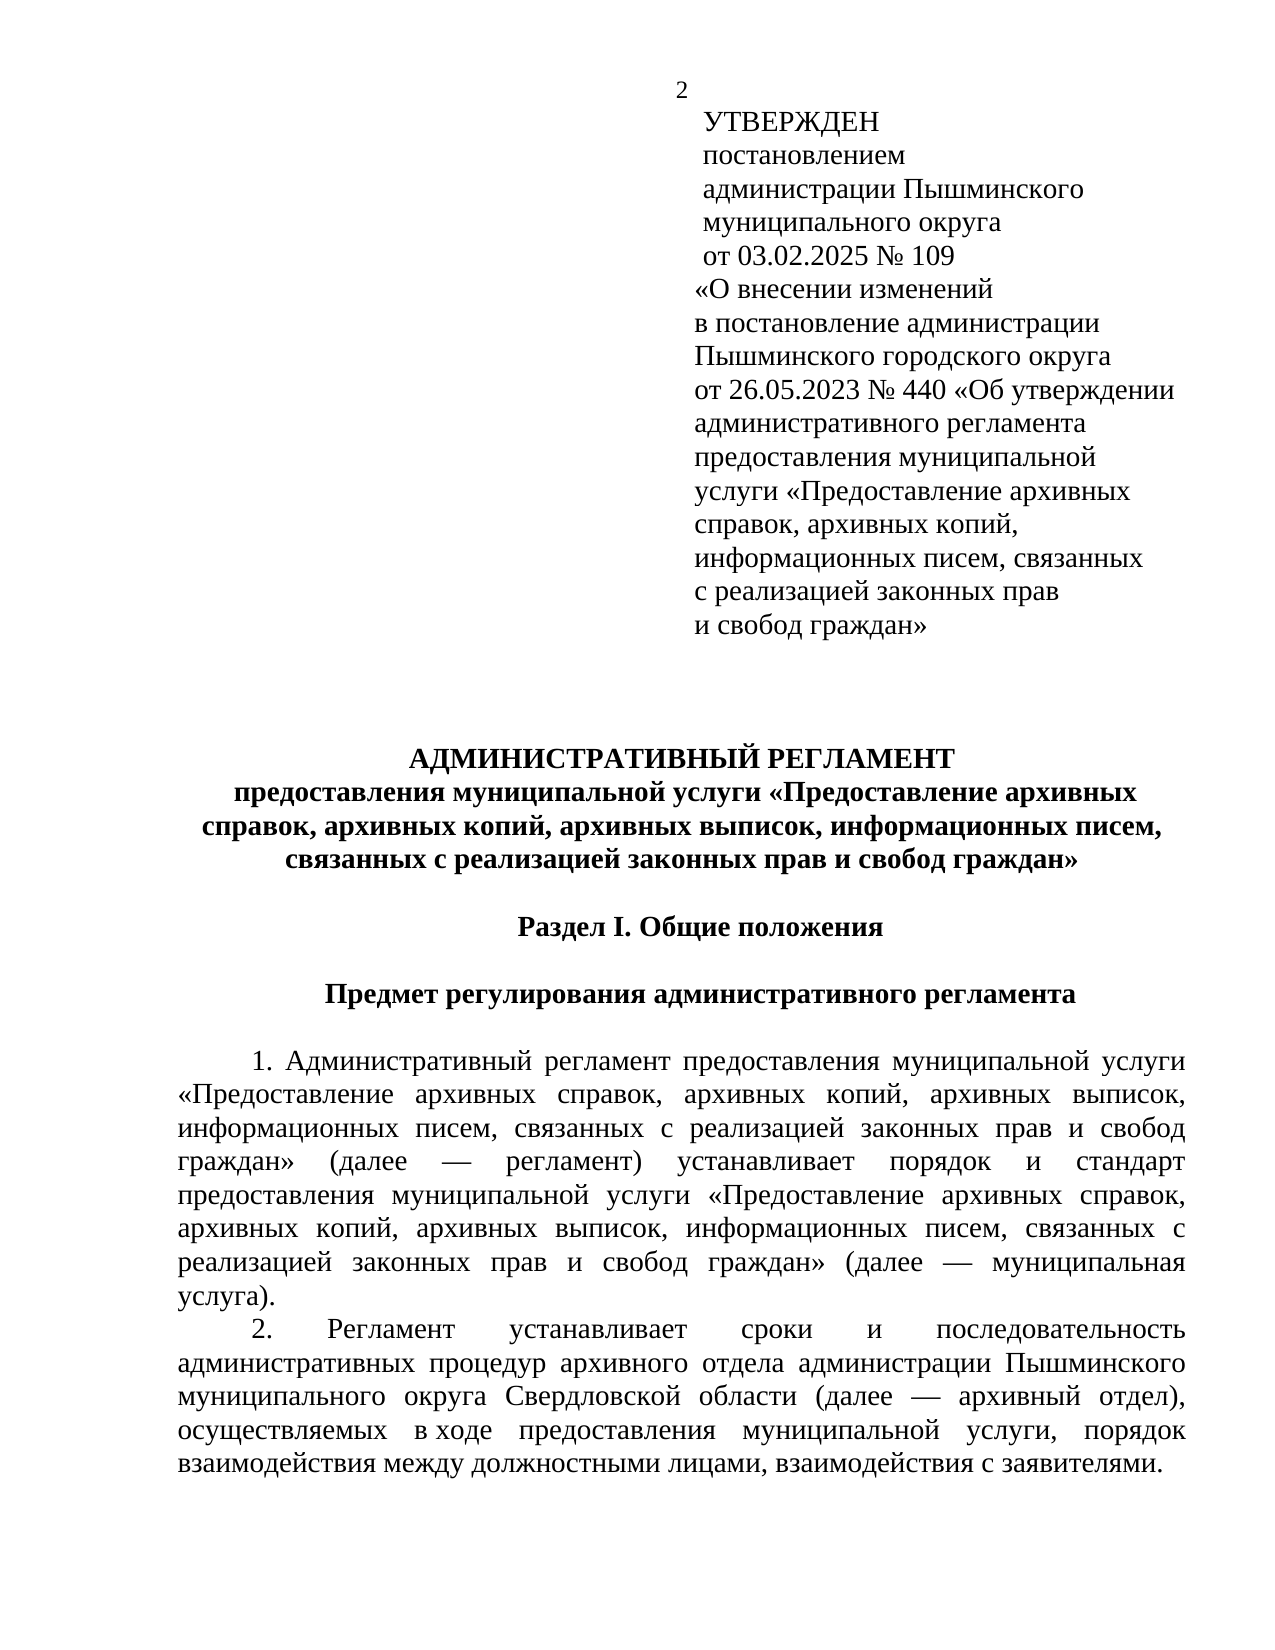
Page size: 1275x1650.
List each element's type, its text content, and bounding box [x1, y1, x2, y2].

text предоставления муниципальной [177, 439, 1186, 473]
text 2 [177, 75, 1186, 104]
text администрации Пышминского [177, 171, 1186, 204]
text АДМИНИСТРАТИВНЫЙ РЕГЛАМЕНТ [177, 741, 1186, 774]
text от 03.02.2025 № 109 [177, 238, 1186, 271]
text Предмет регулирования административного регламента [215, 976, 1186, 1009]
text 1. Административный регламент предоставления муниципальной услуги «Предоставление архивных справок, архивных копий, архивных выписок, информационных писем, связанных с реализацией законных прав и свобод граждан» (далее — регламент) устанавливает порядок и стандарт предоставления муниципальной услуги «Предоставление архивных справок, архивных копий, архивных выписок, информационных писем, связанных с реализацией законных прав и свобод граждан» (далее — муниципальная услуга). [177, 1043, 1186, 1311]
text и свобод граждан» [177, 607, 1186, 640]
text информационных писем, связанных [177, 540, 1186, 573]
text с реализацией законных прав [177, 573, 1186, 607]
text услуги «Предоставление архивных [177, 473, 1186, 506]
text предоставления муниципальной услуги «Предоставление архивных справок, архивных копий, архивных выписок, информационных писем, связанных с реализацией законных прав и свобод граждан» [177, 774, 1186, 875]
text в постановление администрации [177, 305, 1186, 338]
text постановлением [177, 137, 1186, 171]
text УТВЕРЖДЕН [177, 104, 1186, 137]
text 2. Регламент устанавливает сроки и последовательность административных процедур архивного отдела администрации Пышминского муниципального округа Свердловской области (далее — архивный отдел), осуществляемых в ходе предоставления муниципальной услуги, порядок взаимодействия между должностными лицами, взаимодействия с заявителями. [177, 1311, 1186, 1479]
text административного регламента [177, 406, 1186, 439]
text Пышминского городского округа [177, 338, 1186, 372]
text от 26.05.2023 № 440 «Об утверждении [177, 372, 1186, 406]
text муниципального округа [177, 204, 1186, 238]
text справок, архивных копий, [177, 506, 1186, 540]
text «О внесении изменений [177, 271, 1186, 305]
text Раздел I. Общие положения [215, 909, 1186, 942]
